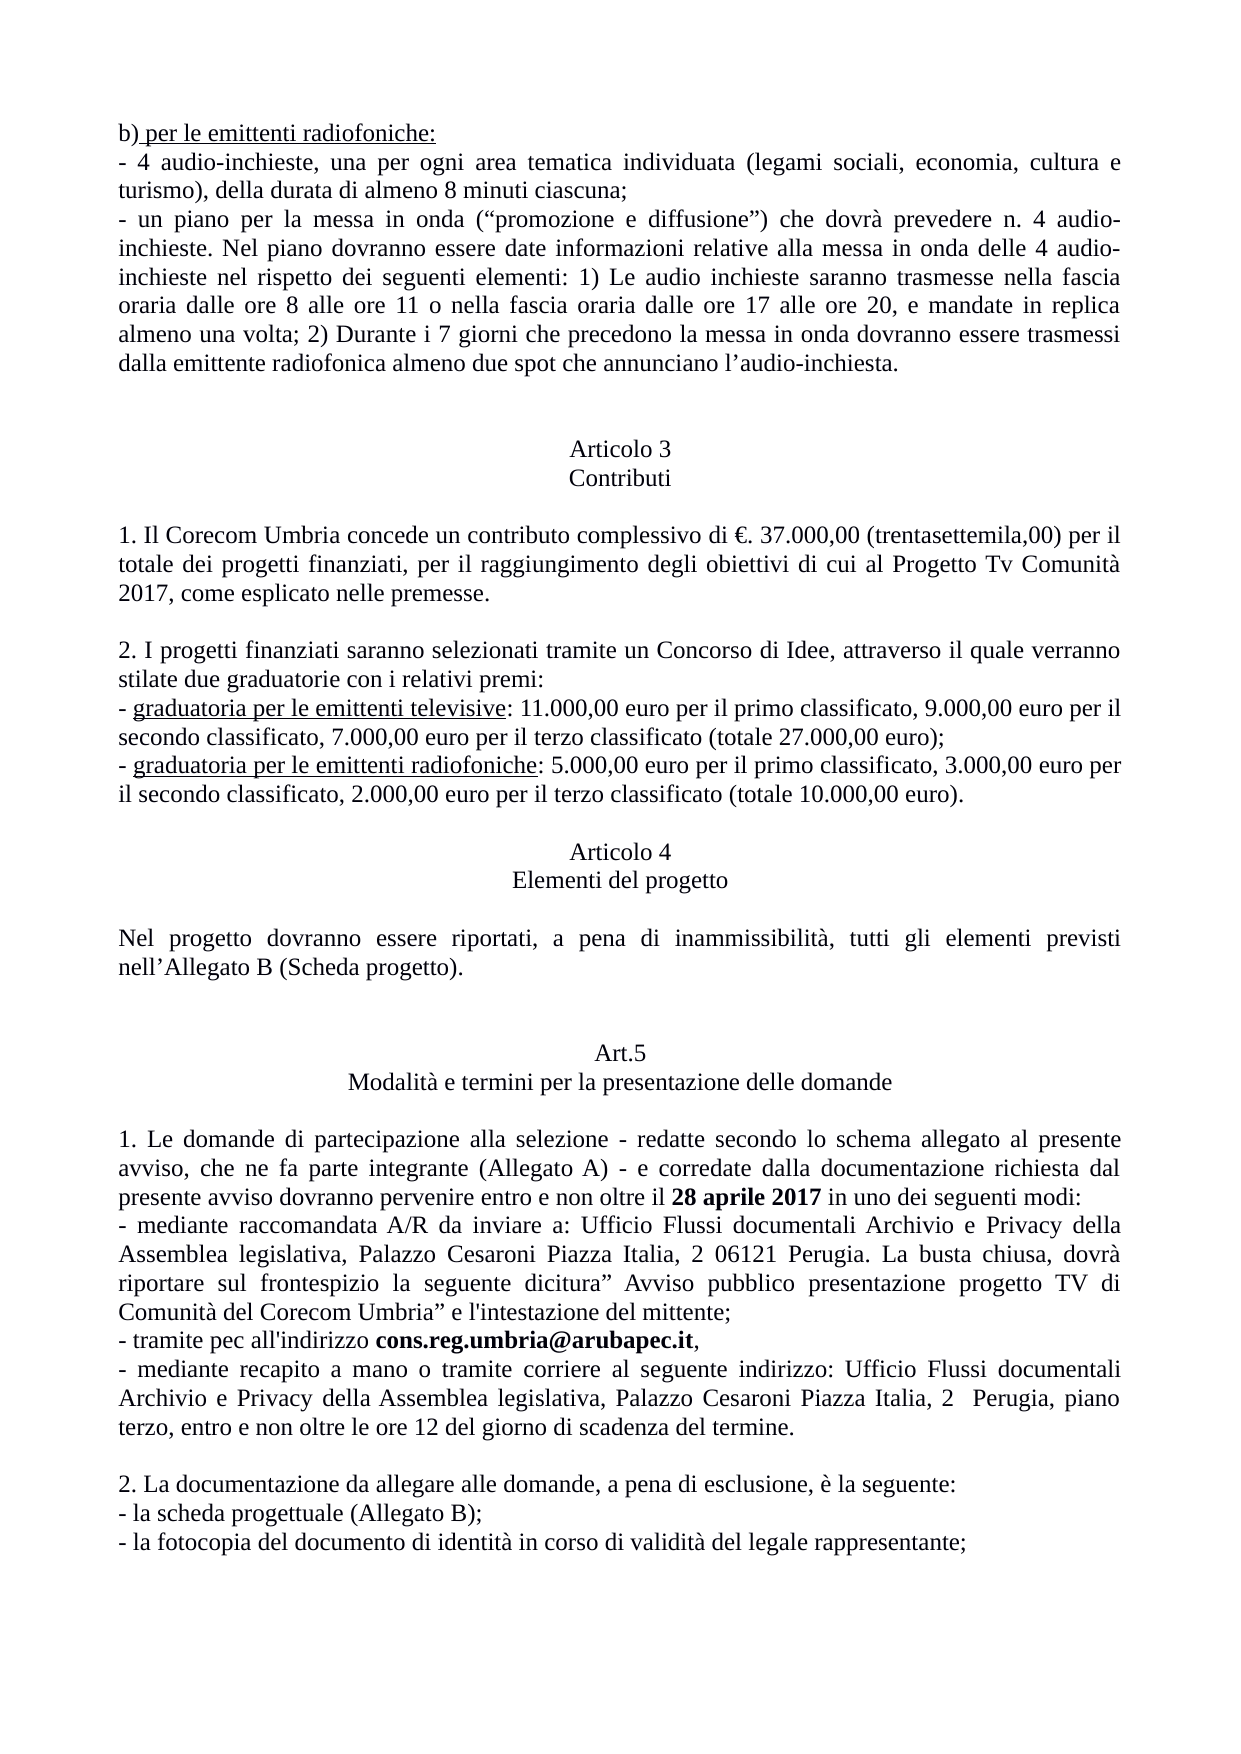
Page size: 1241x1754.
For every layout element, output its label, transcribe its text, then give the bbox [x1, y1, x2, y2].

text - mediante raccomandata A/R da inviare a: Ufficio Flussi documentali Archivio e Privacy della Assemblea legislativa, Palazzo Cesaroni Piazza Italia, 2 06121 Perugia. La busta chiusa, dovrà riportare sul frontespizio la seguente dicitura” Avviso pubblico presentazione progetto TV di Comunità del Corecom Umbria” e l'intestazione del mittente; [118, 1211, 1122, 1326]
text Contributi [118, 463, 1122, 492]
text 2. I progetti finanziati saranno selezionati tramite un Concorso di Idee, attraverso il quale verranno stilate due graduatorie con i relativi premi: [118, 636, 1122, 693]
text Modalità e termini per la presentazione delle domande [118, 1067, 1122, 1096]
text - mediante recapito a mano o tramite corriere al seguente indirizzo: Ufficio Flussi documentali Archivio e Privacy della Assemblea legislativa, Palazzo Cesaroni Piazza Italia, 2 Perugia, piano terzo, entro e non oltre le ore 12 del giorno di scadenza del termine. [118, 1354, 1122, 1441]
text Articolo 4 [118, 837, 1122, 866]
text Nel progetto dovranno essere riportati, a pena di inammissibilità, tutti gli elementi previsti nell’Allegato B (Scheda progetto). [118, 923, 1122, 981]
text - graduatoria per le emittenti radiofoniche: 5.000,00 euro per il primo classificato, 3.000,00 euro per il secondo classificato, 2.000,00 euro per il terzo classificato (totale 10.000,00 euro). [118, 751, 1122, 808]
text Elementi del progetto [118, 866, 1122, 894]
text Articolo 3 [118, 434, 1122, 463]
text 2. La documentazione da allegare alle domande, a pena di esclusione, è la seguente: [118, 1469, 1122, 1498]
text - un piano per la messa in onda (“promozione e diffusione”) che dovrà prevedere n. 4 audio-inchieste. Nel piano dovranno essere date informazioni relative alla messa in onda delle 4 audio-inchieste nel rispetto dei seguenti elementi: 1) Le audio inchieste saranno trasmesse nella fascia oraria dalle ore 8 alle ore 11 o nella fascia oraria dalle ore 17 alle ore 20, e mandate in replica almeno una volta; 2) Durante i 7 giorni che precedono la messa in onda dovranno essere trasmessi dalla emittente radiofonica almeno due spot che annunciano l’audio-inchiesta. [118, 204, 1122, 377]
text Art.5 [118, 1038, 1122, 1067]
text - graduatoria per le emittenti televisive: 11.000,00 euro per il primo classificato, 9.000,00 euro per il secondo classificato, 7.000,00 euro per il terzo classificato (totale 27.000,00 euro); [118, 693, 1122, 751]
text b) per le emittenti radiofoniche: [118, 118, 1122, 147]
text - la fotocopia del documento di identità in corso di validità del legale rappresentante; [118, 1527, 1122, 1556]
text - 4 audio-inchieste, una per ogni area tematica individuata (legami sociali, economia, cultura e turismo), della durata di almeno 8 minuti ciascuna; [118, 147, 1122, 204]
text 1. Il Corecom Umbria concede un contributo complessivo di €. 37.000,00 (trentasettemila,00) per il totale dei progetti finanziati, per il raggiungimento degli obiettivi di cui al Progetto Tv Comunità 2017, come esplicato nelle premesse. [118, 521, 1122, 607]
text 1. Le domande di partecipazione alla selezione - redatte secondo lo schema allegato al presente avviso, che ne fa parte integrante (Allegato A) - e corredate dalla documentazione richiesta dal presente avviso dovranno pervenire entro e non oltre il 28 aprile 2017 in uno dei seguenti modi: [118, 1124, 1122, 1211]
text - la scheda progettuale (Allegato B); [118, 1498, 1122, 1527]
text - tramite pec all'indirizzo cons.reg.umbria@arubapec.it, [118, 1326, 1122, 1354]
